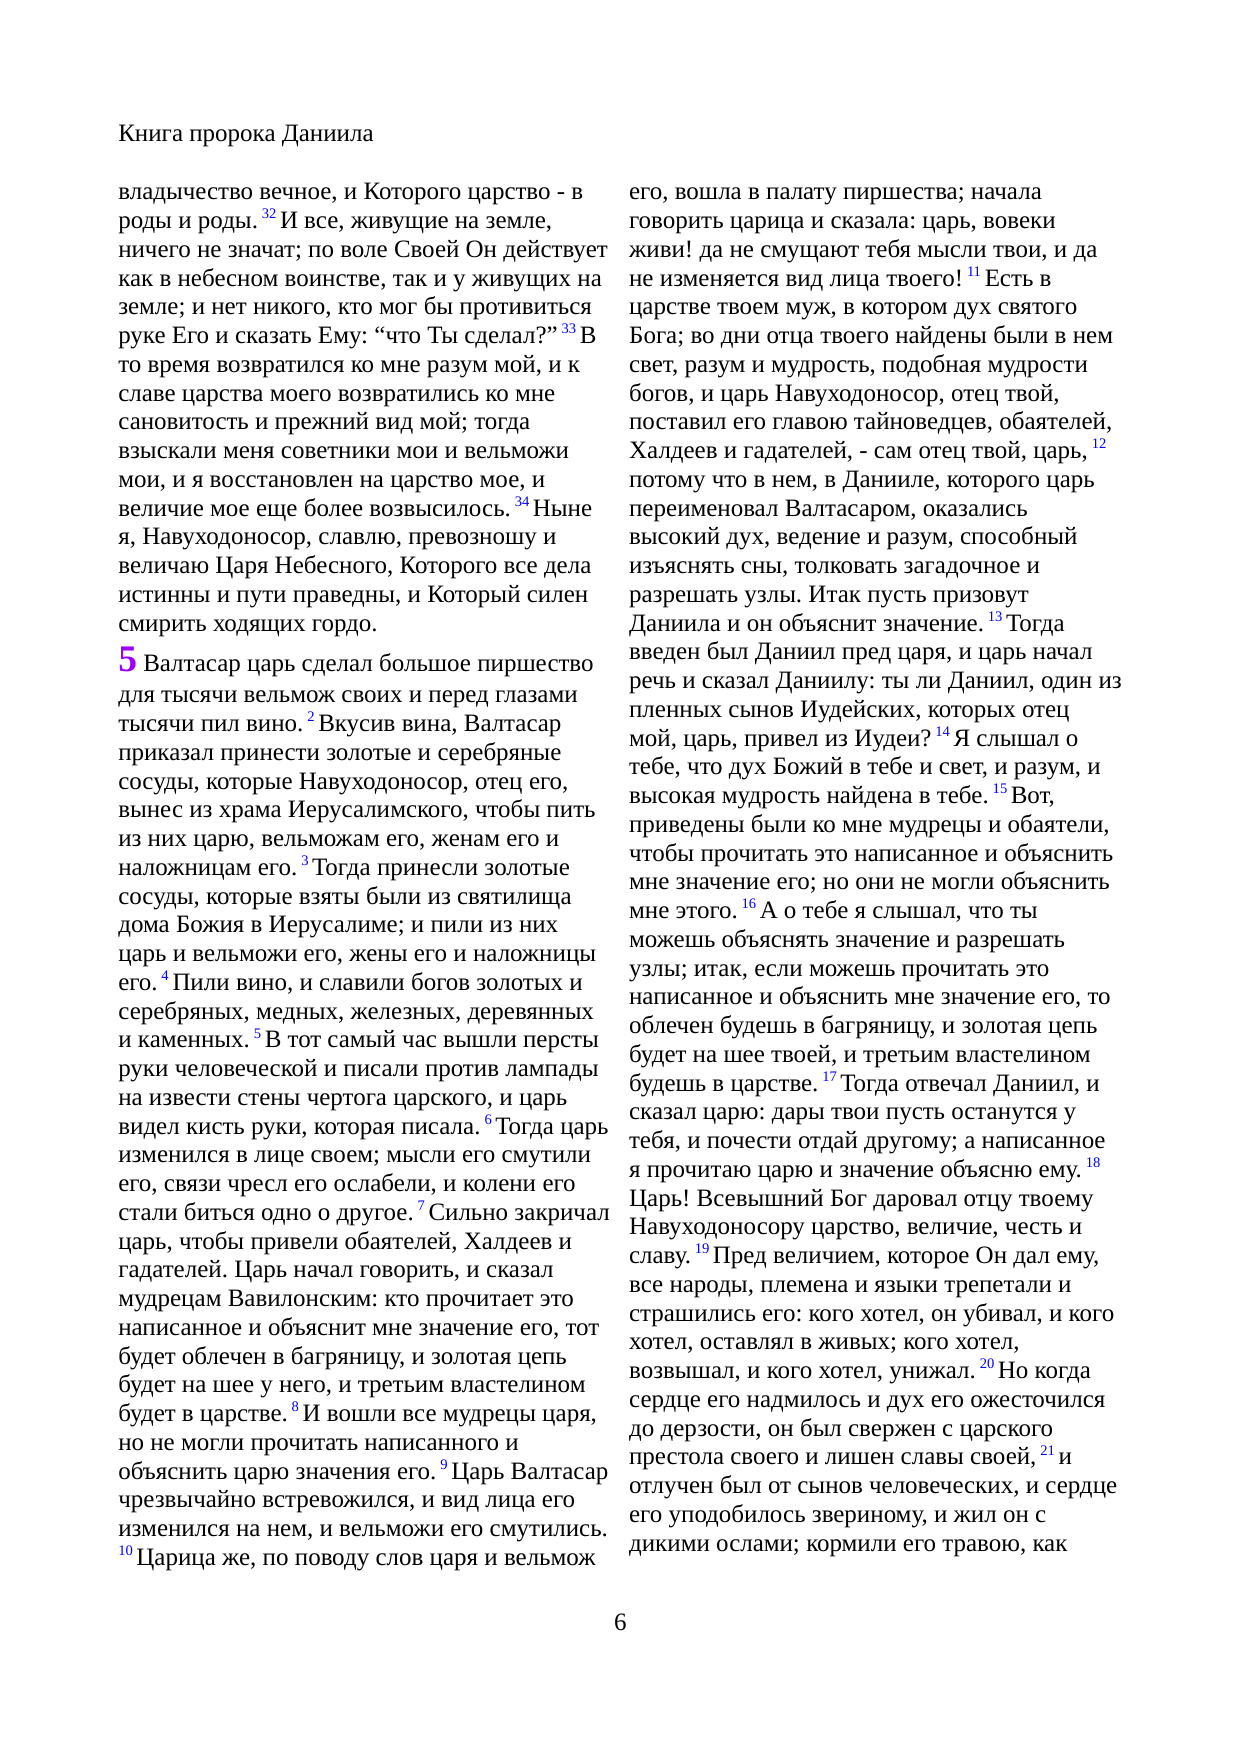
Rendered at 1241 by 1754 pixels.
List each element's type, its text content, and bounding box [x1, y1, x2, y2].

text его, вошла в палату пиршества; начала говорить царица и сказала: царь, вовеки живи! да не смущают тебя мысли твои, и да не изменяется вид лица твоего! 11 Есть в царстве твоем муж, в котором дух святого Бога; во дни отца твоего найдены были в нем свет, разум и мудрость, подобная мудрости богов, и царь Навуходоносор, отец твой, поставил его главою тайноведцев, обаятелей, Халдеев и гадателей, - сам отец твой, царь, 12 потому что в нем, в Данииле, которого царь переименовал Валтасаром, оказались высокий дух, ведение и разум, способный изъяснять сны, толковать загадочное и разрешать узлы. Итак пусть призовут Даниила и он объяснит значение. 13 Тогда введен был Даниил пред царя, и царь начал речь и сказал Даниилу: ты ли Даниил, один из пленных сынов Иудейских, которых отец мой, царь, привел из Иудеи? 14 Я слышал о тебе, что дух Божий в тебе и свет, и разум, и высокая мудрость найдена в тебе. 15 Вот, приведены были ко мне мудрецы и обаятели, чтобы прочитать это написанное и объяснить мне значение его; но они не могли объяснить мне этого. 16 А о тебе я слышал, что ты можешь объяснять значение и разрешать узлы; итак, если можешь прочитать это написанное и объяснить мне значение его, то облечен будешь в багряницу, и золотая цепь будет на шее твоей, и третьим властелином будешь в царстве. 17 Тогда отвечал Даниил, и сказал царю: дары твои пусть останутся у тебя, и почести отдай другому; а написанное я прочитаю царю и значение объясню ему. 18 Царь! Всевышний Бог даровал отцу твоему Навуходоносору царство, величие, честь и славу. 19 Пред величием, которое Он дал ему, все народы, племена и языки трепетали и страшились его: кого хотел, он убивал, и кого хотел, оставлял в живых; кого хотел, возвышал, и кого хотел, унижал. 20 Но когда сердце его надмилось и дух его ожесточился до дерзости, он был свержен с царского престола своего и лишен славы своей, 21 и отлучен был от сынов человеческих, и сердце его уподобилось звериному, и жил он с дикими ослами; кормили его травою, как [629, 176, 1122, 1556]
text 5 Валтасар царь сделал большое пиршество для тысячи вельмож своих и перед глазами тысячи пил вино. 2 Вкусив вина, Валтасар приказал принести золотые и серебряные сосуды, которые Навуходоносор, отец его, вынес из храма Иерусалимского, чтобы пить из них царю, вельможам его, женам его и наложницам его. 3 Тогда принесли золотые сосуды, которые взяты были из святилища дома Божия в Иерусалиме; и пили из них царь и вельможи его, жены его и наложницы его. 4 Пили вино, и славили богов золотых и серебряных, медных, железных, деревянных и каменных. 5 В тот самый час вышли персты руки человеческой и писали против лампады на извести стены чертога царского, и царь видел кисть руки, которая писала. 6 Тогда царь изменился в лице своем; мысли его смутили его, связи чресл его ослабели, и колени его стали биться одно о другое. 7 Сильно закричал царь, чтобы привели обаятелей, Халдеев и гадателей. Царь начал говорить, и сказал мудрецам Вавилонским: кто прочитает это написанное и объяснит мне значение его, тот будет облечен в багряницу, и золотая цепь будет на шее у него, и третьим властелином будет в царстве. 8 И вошли все мудрецы царя, но не могли прочитать написанного и объяснить царю значения его. 9 Царь Валтасар чрезвычайно встревожился, и вид лица его изменился на нем, и вельможи его смутились. 10 Царица же, по поводу слов царя и вельмож [118, 636, 611, 1571]
text - владычество вечное, и Которого царство - в роды и роды. 32 И все, живущие на земле, ничего не значат; по воле Своей Он действует как в небесном воинстве, так и у живущих на земле; и нет никого, кто мог бы противиться руке Его и сказать Ему: “что Ты сделал?” 33 В то время возвратился ко мне разум мой, и к славе царства моего возвратились ко мне сановитость и прежний вид мой; тогда взыскали меня советники мои и вельможи мои, и я восстановлен на царство мое, и величие мое еще более возвысилось. 34 Ныне я, Навуходоносор, славлю, превозношу и величаю Царя Небесного, Которого все дела истинны и пути праведны, и Который силен смирить ходящих гордо. [118, 176, 611, 636]
